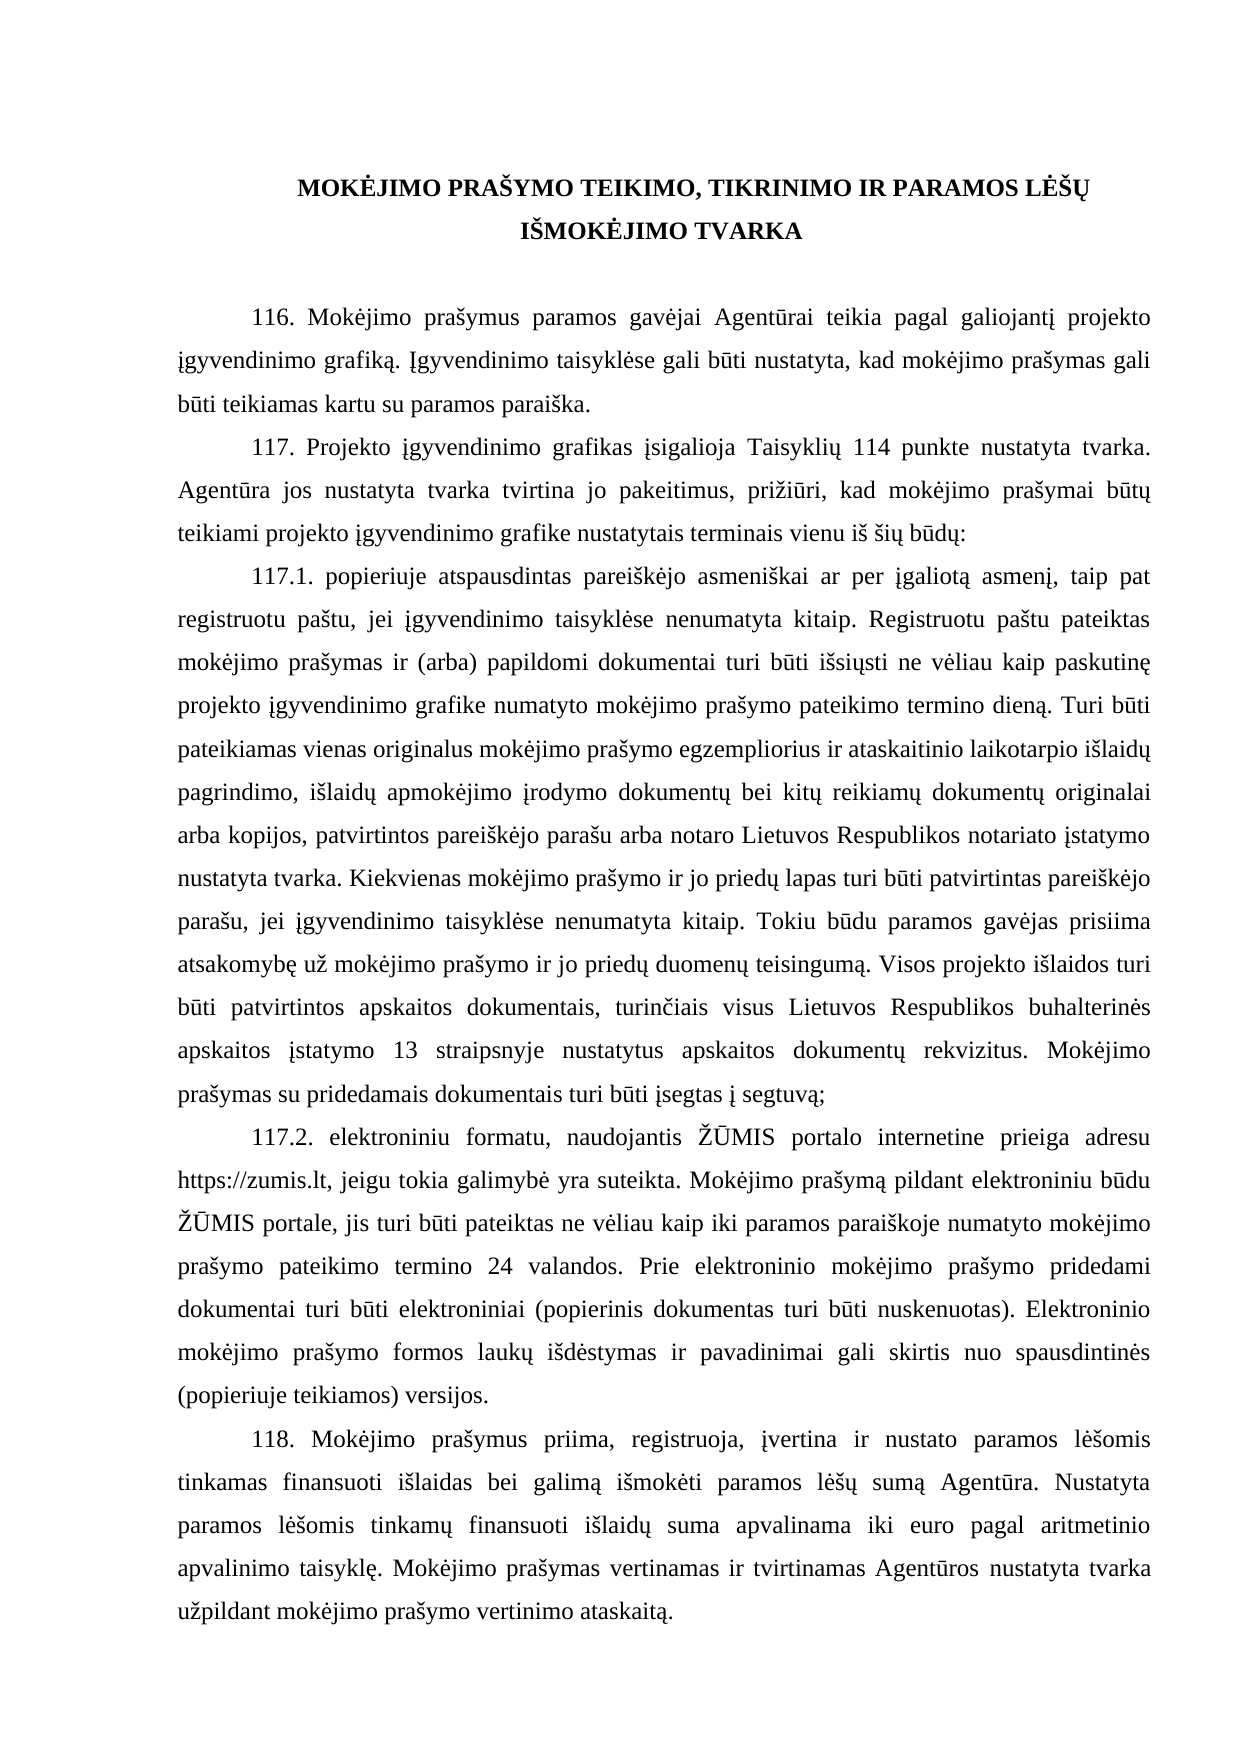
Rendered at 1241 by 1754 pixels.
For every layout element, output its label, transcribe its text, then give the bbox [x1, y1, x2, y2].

text 117. Projekto įgyvendinimo grafikas įsigalioja Taisyklių 114 punkte nustatyta tvarka. Agentūra jos nustatyta tvarka tvirtina jo pakeitimus, prižiūri, kad mokėjimo prašymai būtų teikiami projekto įgyvendinimo grafike nustatytais terminais vienu iš šių būdų: [177, 432, 1152, 547]
text 116. Mokėjimo prašymus paramos gavėjai Agentūrai teikia pagal galiojantį projekto įgyvendinimo grafiką. Įgyvendinimo taisyklėse gali būti nustatyta, kad mokėjimo prašymas gali būti teikiamas kartu su paramos paraiška. [177, 302, 1152, 417]
text 117.1. popieriuje atspausdintas pareiškėjo asmeniškai ar per įgaliotą asmenį, taip pat registruotu paštu, jei įgyvendinimo taisyklėse nenumatyta kitaip. Registruotu paštu pateiktas mokėjimo prašymas ir (arba) papildomi dokumentai turi būti išsiųsti ne vėliau kaip paskutinę projekto įgyvendinimo grafike numatyto mokėjimo prašymo pateikimo termino dieną. Turi būti pateikiamas vienas originalus mokėjimo prašymo egzempliorius ir ataskaitinio laikotarpio išlaidų pagrindimo, išlaidų apmokėjimo įrodymo dokumentų bei kitų reikiamų dokumentų originalai arba kopijos, patvirtintos pareiškėjo parašu arba notaro Lietuvos Respublikos notariato įstatymo nustatyta tvarka. Kiekvienas mokėjimo prašymo ir jo priedų lapas turi būti patvirtintas pareiškėjo parašu, jei įgyvendinimo taisyklėse nenumatyta kitaip. Tokiu būdu paramos gavėjas prisiima atsakomybę už mokėjimo prašymo ir jo priedų duomenų teisingumą. Visos projekto išlaidos turi būti patvirtintos apskaitos dokumentais, turinčiais visus Lietuvos Respublikos buhalterinės apskaitos įstatymo 13 straipsnyje nustatytus apskaitos dokumentų rekvizitus. Mokėjimo prašymas su pridedamais dokumentais turi būti įsegtas į segtuvą; [177, 561, 1152, 1107]
text 117.2. elektroniniu formatu, naudojantis ŽŪMIS portalo internetine prieiga adresu https://zumis.lt, jeigu tokia galimybė yra suteikta. Mokėjimo prašymą pildant elektroniniu būdu ŽŪMIS portale, jis turi būti pateiktas ne vėliau kaip iki paramos paraiškoje numatyto mokėjimo prašymo pateikimo termino 24 valandos. Prie elektroninio mokėjimo prašymo pridedami dokumentai turi būti elektroniniai (popierinis dokumentas turi būti nuskenuotas). Elektroninio mokėjimo prašymo formos laukų išdėstymas ir pavadinimai gali skirtis nuo spausdintinės (popieriuje teikiamos) versijos. [177, 1122, 1152, 1409]
text 118. Mokėjimo prašymus priima, registruoja, įvertina ir nustato paramos lėšomis tinkamas finansuoti išlaidas bei galimą išmokėti paramos lėšų sumą Agentūra. Nustatyta paramos lėšomis tinkamų finansuoti išlaidų suma apvalinama iki euro pagal aritmetinio apvalinimo taisyklę. Mokėjimo prašymas vertinamas ir tvirtinamas Agentūros nustatyta tvarka užpildant mokėjimo prašymo vertinimo ataskaitą. [177, 1424, 1152, 1625]
text MOKĖJIMO PRAŠYMO TEIKIMO, TIKRINIMO IR PARAMOS LĖŠŲ IŠMOKĖJIMO TVARKA [177, 173, 1152, 245]
